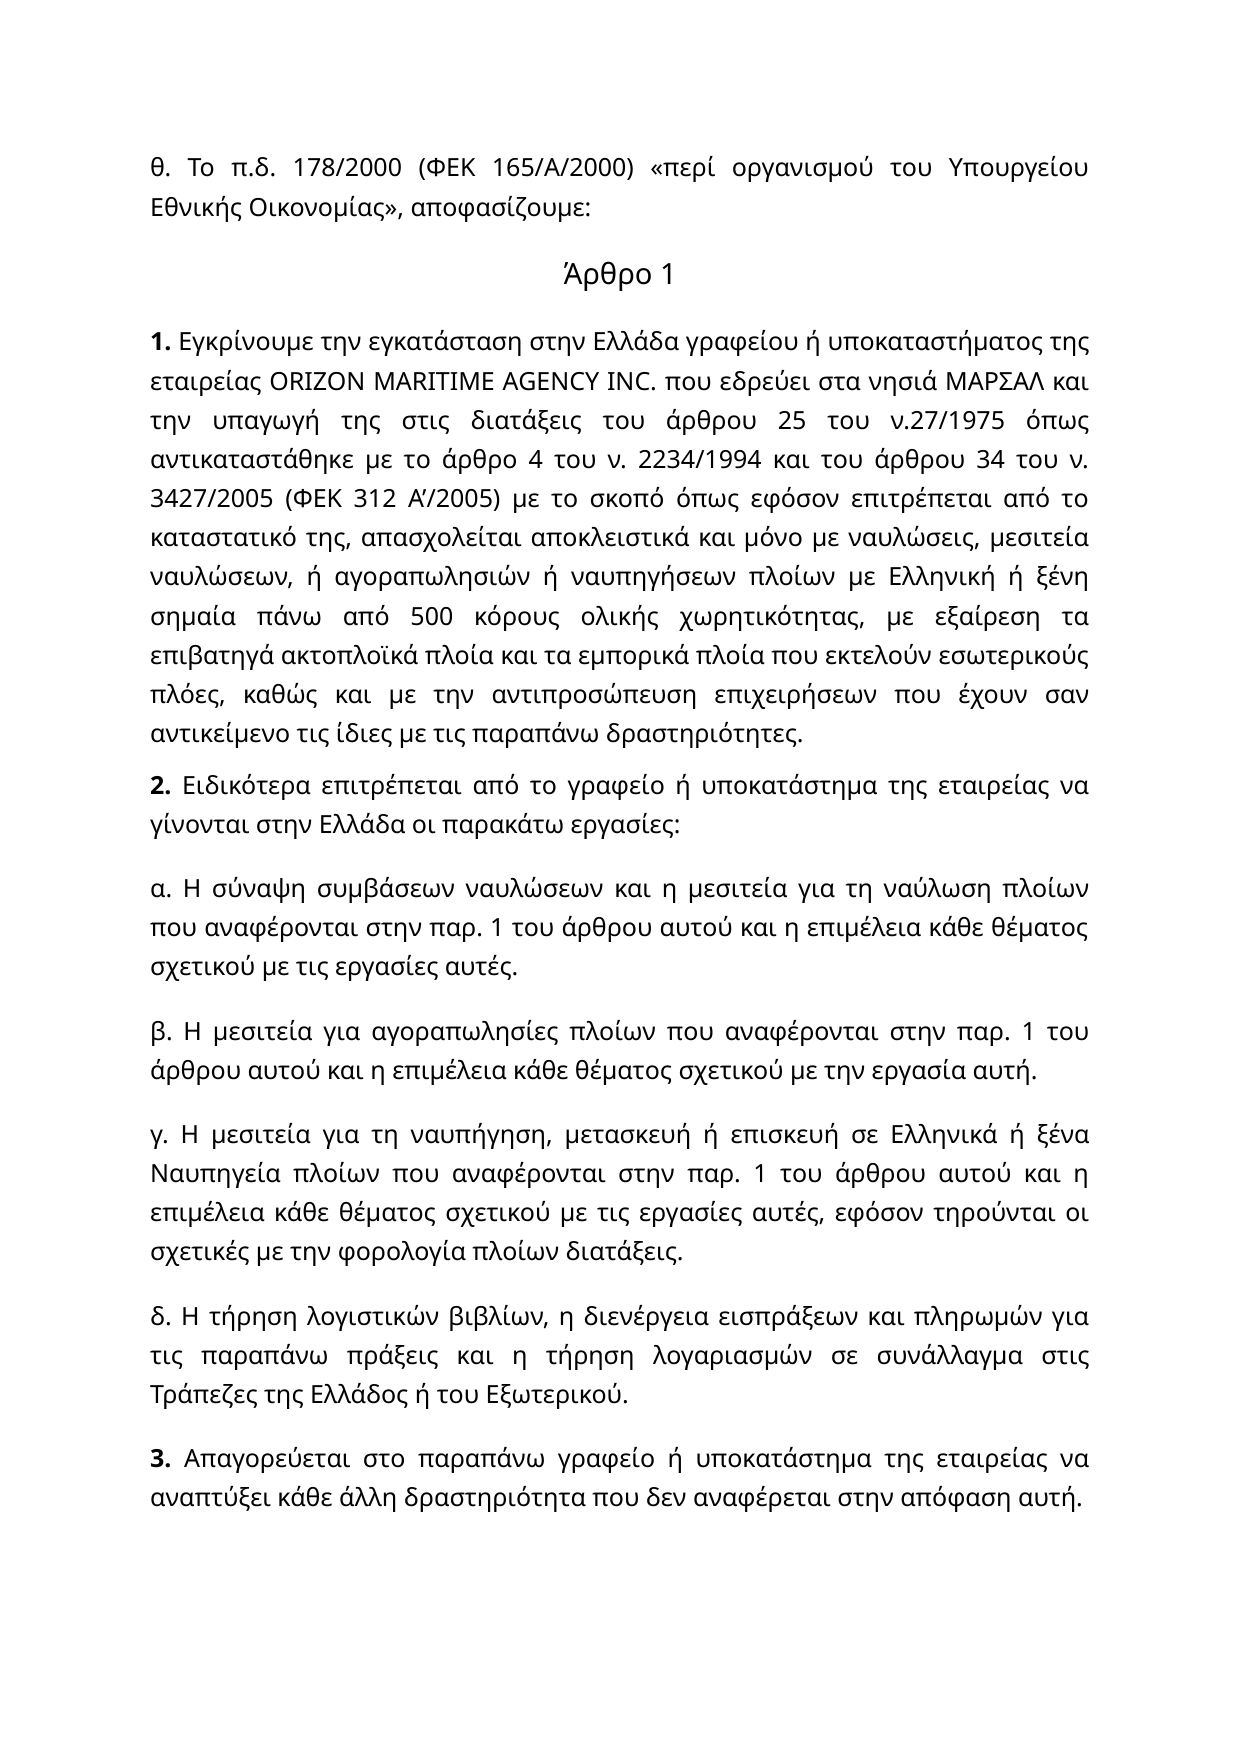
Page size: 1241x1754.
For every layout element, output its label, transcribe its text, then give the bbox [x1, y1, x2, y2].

text 2. Ειδικότερα επιτρέπεται από το γραφείο ή υποκατάστημα της εταιρείας να γίνονται στην Ελλάδα οι παρακάτω εργασίες: [150, 767, 1090, 841]
text θ. Το π.δ. 178/2000 (ΦΕΚ 165/Α/2000) «περί οργανισμού του Υπουργείου Εθνικής Οικονομίας», αποφασίζουμε: [150, 150, 1090, 223]
text δ. Η τήρηση λογιστικών βιβλίων, η διενέργεια εισπράξεων και πληρωμών για τις παραπάνω πράξεις και η τήρηση λογαριασμών σε συνάλλαγμα στις Τράπεζες της Ελλάδος ή του Εξωτερικού. [150, 1298, 1090, 1411]
text γ. Η μεσιτεία για τη ναυπήγηση, μετασκευή ή επισκευή σε Ελληνικά ή ξένα Ναυπηγεία πλοίων που αναφέρονται στην παρ. 1 του άρθρου αυτού και η επιμέλεια κάθε θέματος σχετικού με τις εργασίες αυτές, εφόσον τηρούνται οι σχετικές με την φορολογία πλοίων διατάξεις. [150, 1116, 1090, 1268]
text β. Η μεσιτεία για αγοραπωλησίες πλοίων που αναφέρονται στην παρ. 1 του άρθρου αυτού και η επιμέλεια κάθε θέματος σχετικού με την εργασία αυτή. [150, 1013, 1090, 1086]
text 1. Εγκρίνουμε την εγκατάσταση στην Ελλάδα γραφείου ή υποκαταστήματος της εταιρείας ORIZON MARITIME AGENCY INC. που εδρεύει στα νησιά ΜΑΡΣΑΛ και την υπαγωγή της στις διατάξεις του άρθρου 25 του ν.27/1975 όπως αντικαταστάθηκε με το άρθρο 4 του ν. 2234/1994 και του άρθρου 34 του ν. 3427/2005 (ΦΕΚ 312 Α’/2005) με το σκοπό όπως εφόσον επιτρέπεται από το καταστατικό της, απασχολείται αποκλειστικά και μόνο με ναυλώσεις, μεσιτεία ναυλώσεων, ή αγοραπωλησιών ή ναυπηγήσεων πλοίων με Ελληνική ή ξένη σημαία πάνω από 500 κόρους ολικής χωρητικότητας, με εξαίρεση τα επιβατηγά ακτοπλοϊκά πλοία και τα εμπορικά πλοία που εκτελούν εσωτερικούς πλόες, καθώς και με την αντιπροσώπευση επιχειρήσεων που έχουν σαν αντικείμενο τις ίδιες με τις παραπάνω δραστηριότητες. [150, 324, 1090, 750]
text α. H σύναψη συμβάσεων ναυλώσεων και η μεσιτεία για τη ναύλωση πλοίων που αναφέρονται στην παρ. 1 του άρθρου αυτού και η επιμέλεια κάθε θέματος σχετικού με τις εργασίες αυτές. [150, 871, 1090, 983]
subtitle Άρθρο 1 [150, 253, 1090, 293]
text 3. Απαγορεύεται στο παραπάνω γραφείο ή υποκατάστημα της εταιρείας να αναπτύξει κάθε άλλη δραστηριότητα που δεν αναφέρεται στην απόφαση αυτή. [150, 1441, 1090, 1514]
